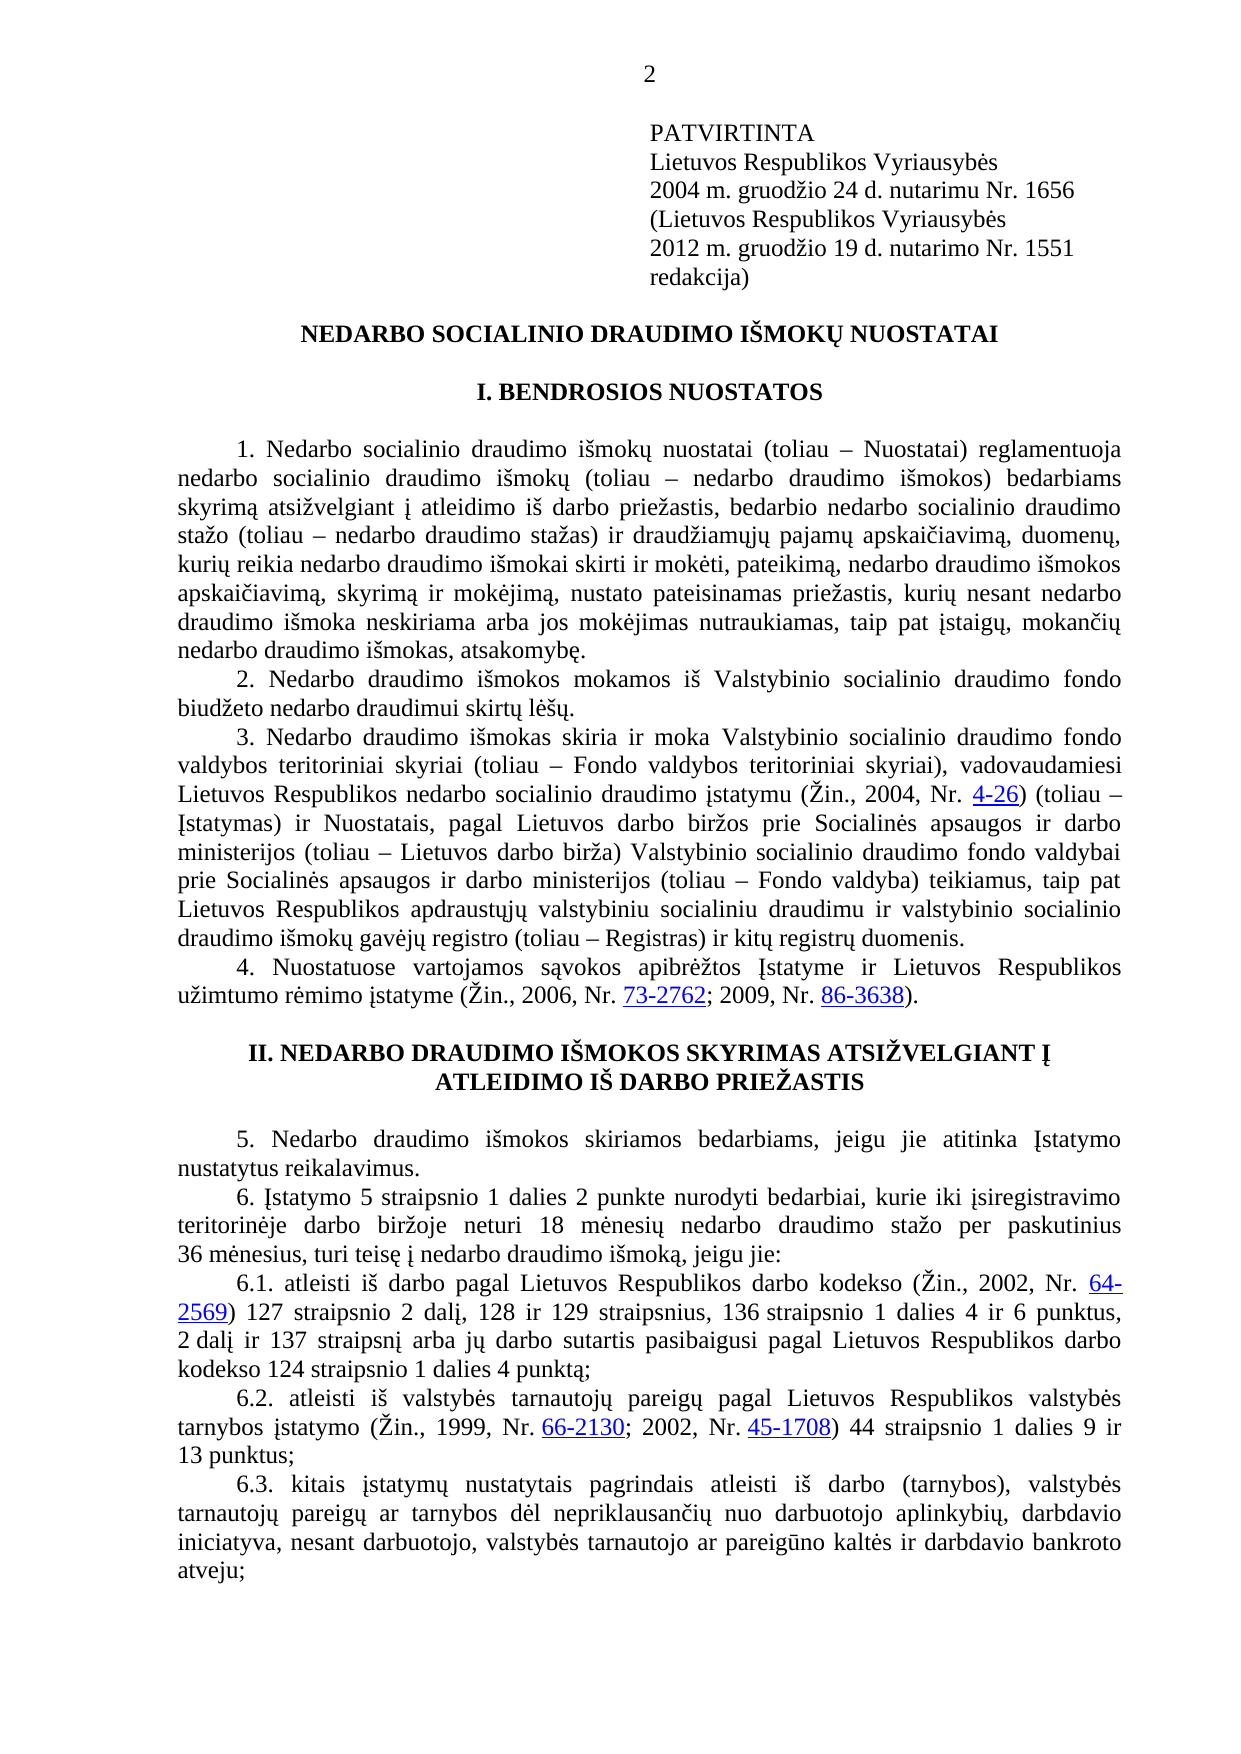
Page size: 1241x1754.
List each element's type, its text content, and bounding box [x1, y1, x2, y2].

text 2012 m. gruodžio 19 d. nutarimo Nr. 1551 [649, 233, 1122, 262]
text NEDARBO SOCIALINIO DRAUDIMO IŠMOKŲ NUOSTATAI [177, 319, 1122, 348]
text 6.1. atleisti iš darbo pagal Lietuvos Respublikos darbo kodekso (Žin., 2002, Nr. 64-2569) 127 straipsnio 2 dalį, 128 ir 129 straipsnius, 136 straipsnio 1 dalies 4 ir 6 punktus, 2 dalį ir 137 straipsnį arba jų darbo sutartis pasibaigusi pagal Lietuvos Respublikos darbo kodekso 124 straipsnio 1 dalies 4 punktą; [177, 1268, 1122, 1383]
text 4. Nuostatuose vartojamos sąvokos apibrėžtos Įstatyme ir Lietuvos Respublikos užimtumo rėmimo įstatyme (Žin., 2006, Nr. 73-2762; 2009, Nr. 86-3638). [177, 952, 1122, 1009]
text 3. Nedarbo draudimo išmokas skiria ir moka Valstybinio socialinio draudimo fondo valdybos teritoriniai skyriai (toliau – Fondo valdybos teritoriniai skyriai), vadovaudamiesi Lietuvos Respublikos nedarbo socialinio draudimo įstatymu (Žin., 2004, Nr. 4-26) (toliau – Įstatymas) ir Nuostatais, pagal Lietuvos darbo biržos prie Socialinės apsaugos ir darbo ministerijos (toliau – Lietuvos darbo birža) Valstybinio socialinio draudimo fondo valdybai prie Socialinės apsaugos ir darbo ministerijos (toliau – Fondo valdyba) teikiamus, taip pat Lietuvos Respublikos apdraustųjų valstybiniu socialiniu draudimu ir valstybinio socialinio draudimo išmokų gavėjų registro (toliau – Registras) ir kitų registrų duomenis. [177, 722, 1122, 952]
text I. BENDROSIOS NUOSTATOS [177, 377, 1122, 406]
text 2004 m. gruodžio 24 d. nutarimu Nr. 1656 [649, 176, 1122, 204]
text 5. Nedarbo draudimo išmokos skiriamos bedarbiams, jeigu jie atitinka Įstatymo nustatytus reikalavimus. [177, 1124, 1122, 1182]
text 6.3. kitais įstatymų nustatytais pagrindais atleisti iš darbo (tarnybos), valstybės tarnautojų pareigų ar tarnybos dėl nepriklausančių nuo darbuotojo aplinkybių, darbdavio iniciatyva, nesant darbuotojo, valstybės tarnautojo ar pareigūno kaltės ir darbdavio bankroto atveju; [177, 1469, 1122, 1584]
text Lietuvos Respublikos Vyriausybės [649, 147, 1122, 176]
text II. Nedarbo draudimo išmokos skyrimas atsižvelgiant į atleidimo iš darbo priežastis [177, 1038, 1122, 1096]
text 6. Įstatymo 5 straipsnio 1 dalies 2 punkte nurodyti bedarbiai, kurie iki įsiregistravimo teritorinėje darbo biržoje neturi 18 mėnesių nedarbo draudimo stažo per paskutinius 36 mėnesius, turi teisę į nedarbo draudimo išmoką, jeigu jie: [177, 1182, 1122, 1268]
text 1. Nedarbo socialinio draudimo išmokų nuostatai (toliau – Nuostatai) reglamentuoja nedarbo socialinio draudimo išmokų (toliau – nedarbo draudimo išmokos) bedarbiams skyrimą atsižvelgiant į atleidimo iš darbo priežastis, bedarbio nedarbo socialinio draudimo stažo (toliau – nedarbo draudimo stažas) ir draudžiamųjų pajamų apskaičiavimą, duomenų, kurių reikia nedarbo draudimo išmokai skirti ir mokėti, pateikimą, nedarbo draudimo išmokos apskaičiavimą, skyrimą ir mokėjimą, nustato pateisinamas priežastis, kurių nesant nedarbo draudimo išmoka neskiriama arba jos mokėjimas nutraukiamas, taip pat įstaigų, mokančių nedarbo draudimo išmokas, atsakomybę. [177, 434, 1122, 664]
text 2. Nedarbo draudimo išmokos mokamos iš Valstybinio socialinio draudimo fondo biudžeto nedarbo draudimui skirtų lėšų. [177, 664, 1122, 722]
text PATVIRTINTA [649, 118, 1122, 147]
text (Lietuvos Respublikos Vyriausybės [649, 204, 1122, 233]
text 6.2. atleisti iš valstybės tarnautojų pareigų pagal Lietuvos Respublikos valstybės tarnybos įstatymo (Žin., 1999, Nr. 66-2130; 2002, Nr. 45-1708) 44 straipsnio 1 dalies 9 ir 13 punktus; [177, 1383, 1122, 1469]
text redakcija) [649, 262, 1122, 291]
